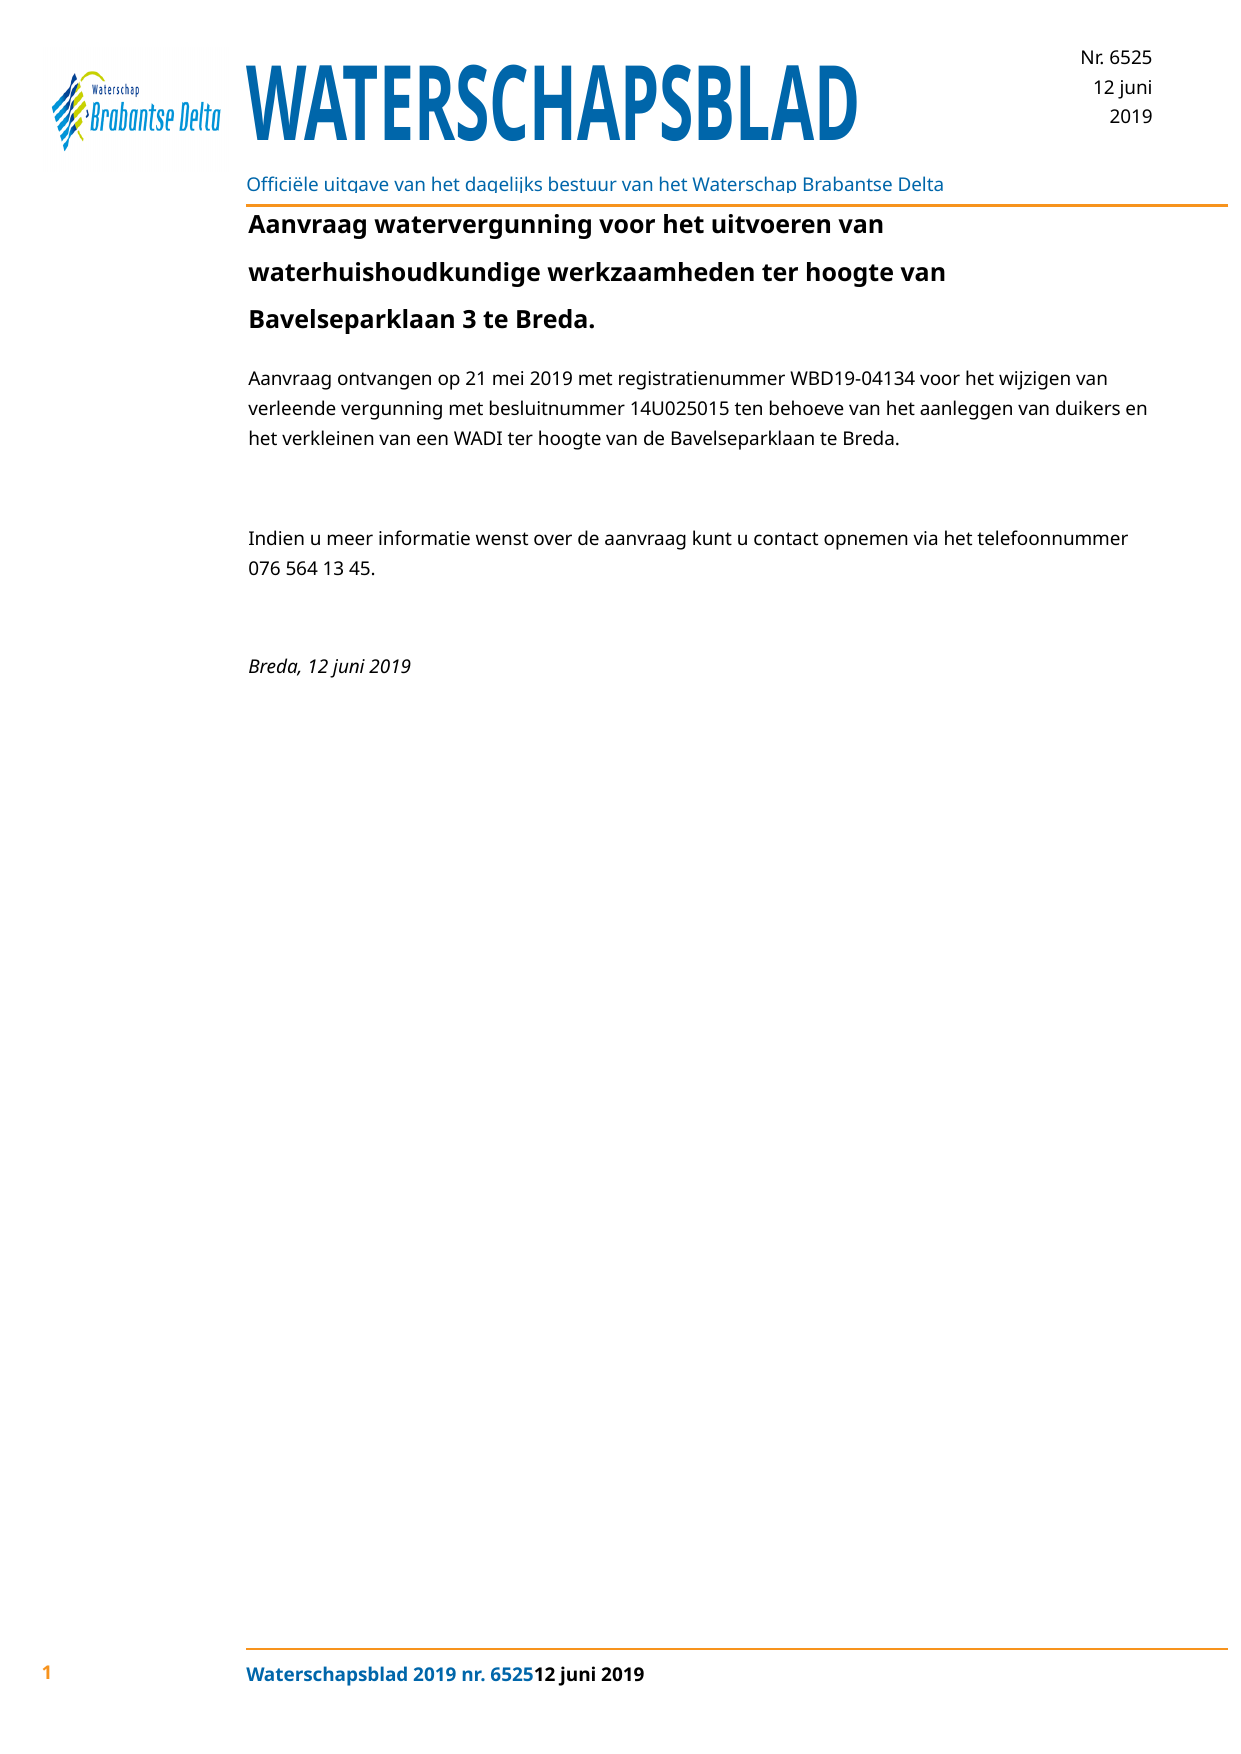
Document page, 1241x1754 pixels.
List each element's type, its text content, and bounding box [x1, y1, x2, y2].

text Breda, 12 juni 2019 [248, 653, 1152, 679]
picture [41, 47, 231, 172]
text Aanvraag watervergunning voor het uitvoeren van waterhuishoudkundige werkzaamheden ter hoogte van Bavelseparklaan 3 te Breda. [248, 207, 1152, 336]
text Aanvraag ontvangen op 21 mei 2019 met registratienummer WBD19-04134 voor het wijzigen van verleende vergunning met besluitnummer 14U025015 ten behoeve van het aanleggen van duikers en het verkleinen van een WADI ter hoogte van de Bavelseparklaan te Breda. [248, 366, 1152, 450]
text Indien u meer informatie wenst over de aanvraag kunt u contact opnemen via het telefoonnummer 076 564 13 45. [248, 526, 1152, 581]
